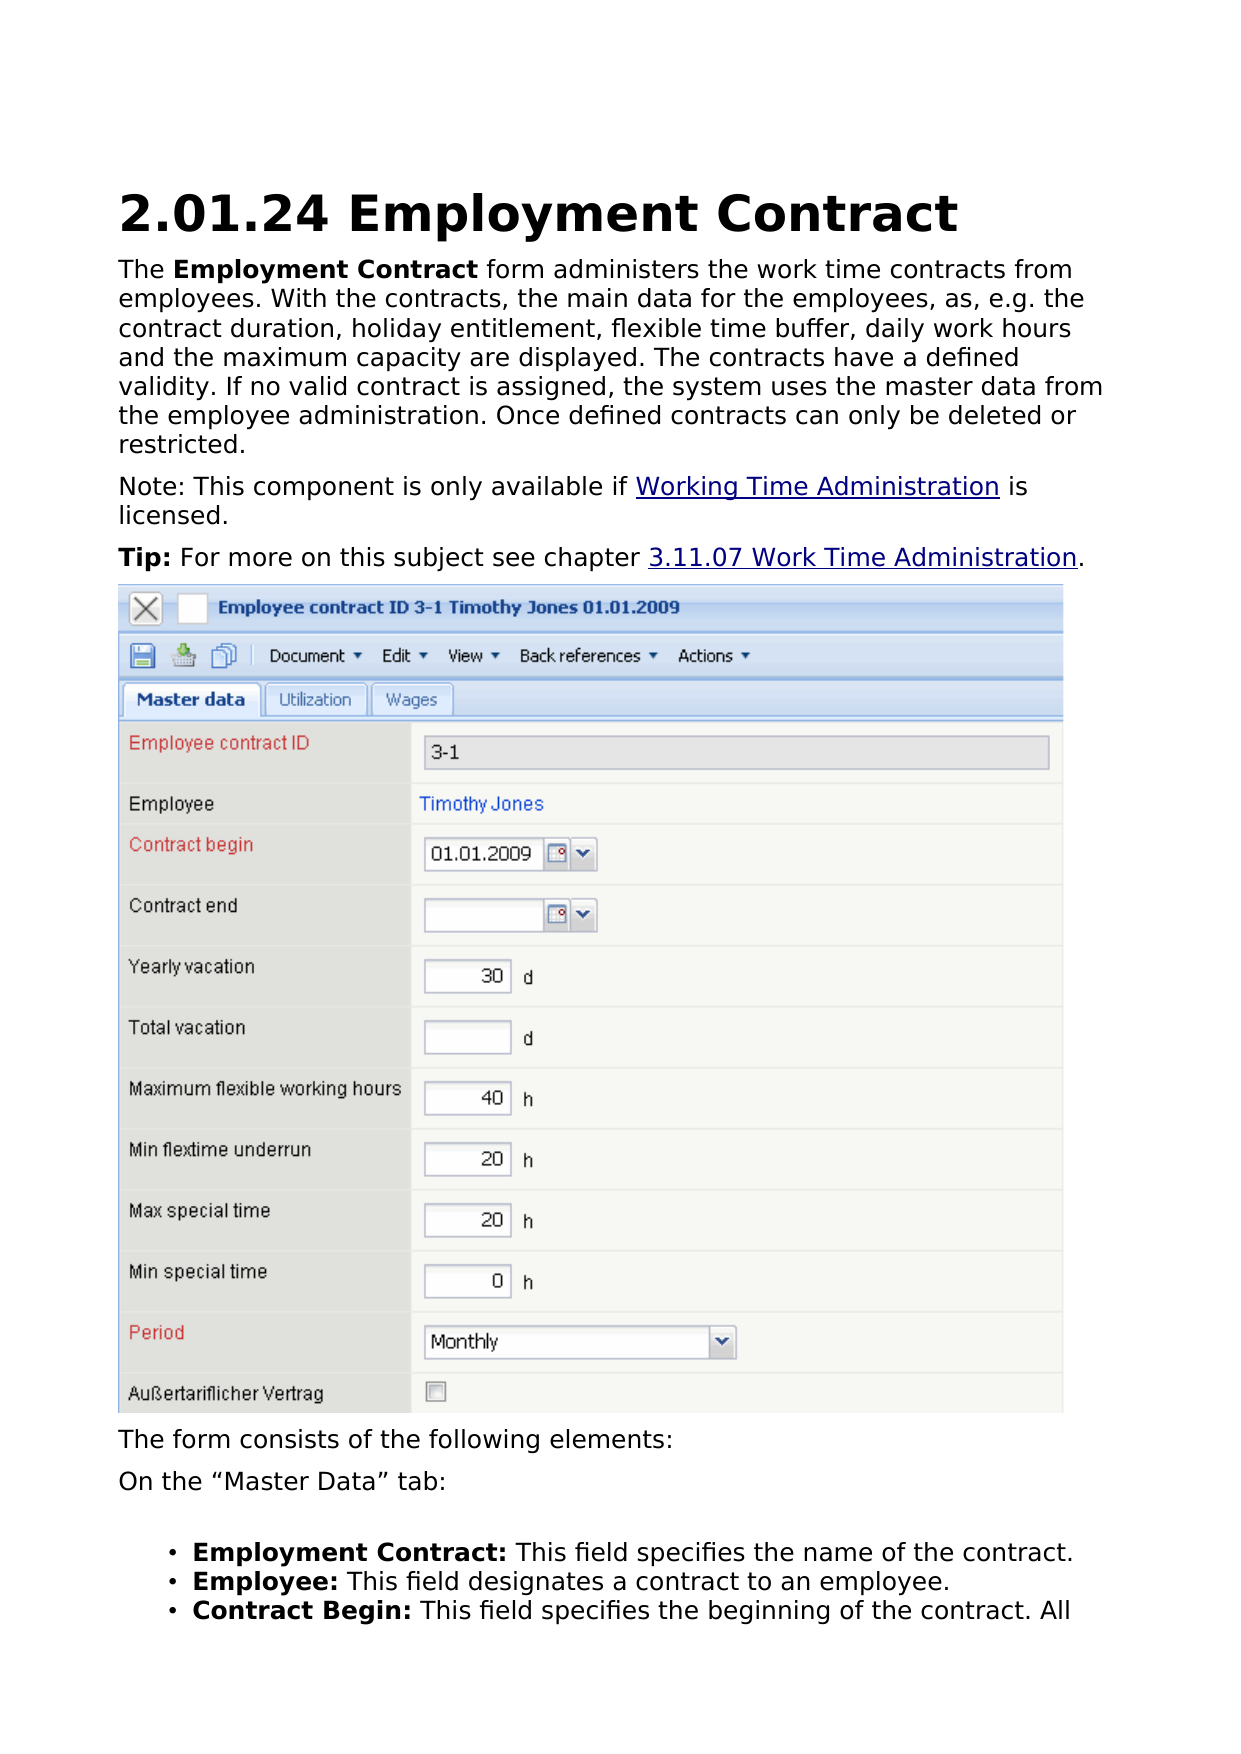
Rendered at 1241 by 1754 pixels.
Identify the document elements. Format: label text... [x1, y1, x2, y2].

text On the “Master Data” tab: [118, 1467, 1122, 1496]
text Tip: For more on this subject see chapter 3.11.07 Work Time Administration. [118, 543, 1122, 572]
list Employment Contract: This field specifies the name of the contract. [177, 1538, 1122, 1567]
picture [118, 584, 1064, 1413]
list Contract Begin: This field specifies the beginning of the contract. All [177, 1596, 1122, 1626]
list Employee: This field designates a contract to an employee. [177, 1567, 1122, 1596]
text The Employment Contract form administers the work time contracts from employees. With the contracts, the main data for the employees, as, e.g. the contract duration, holiday entitlement, flexible time buffer, daily work hours and the maximum capacity are displayed. The contracts have a defined validity. If no valid contract is assigned, the system uses the master data from the employee administration. Once defined contracts can only be deleted or restricted. [118, 256, 1122, 460]
text Note: This component is only available if Working Time Administration is licensed. [118, 472, 1122, 531]
subtitle 2.01.24 Employment Contract [118, 185, 1122, 243]
text The form consists of the following elements: [118, 1425, 1122, 1454]
